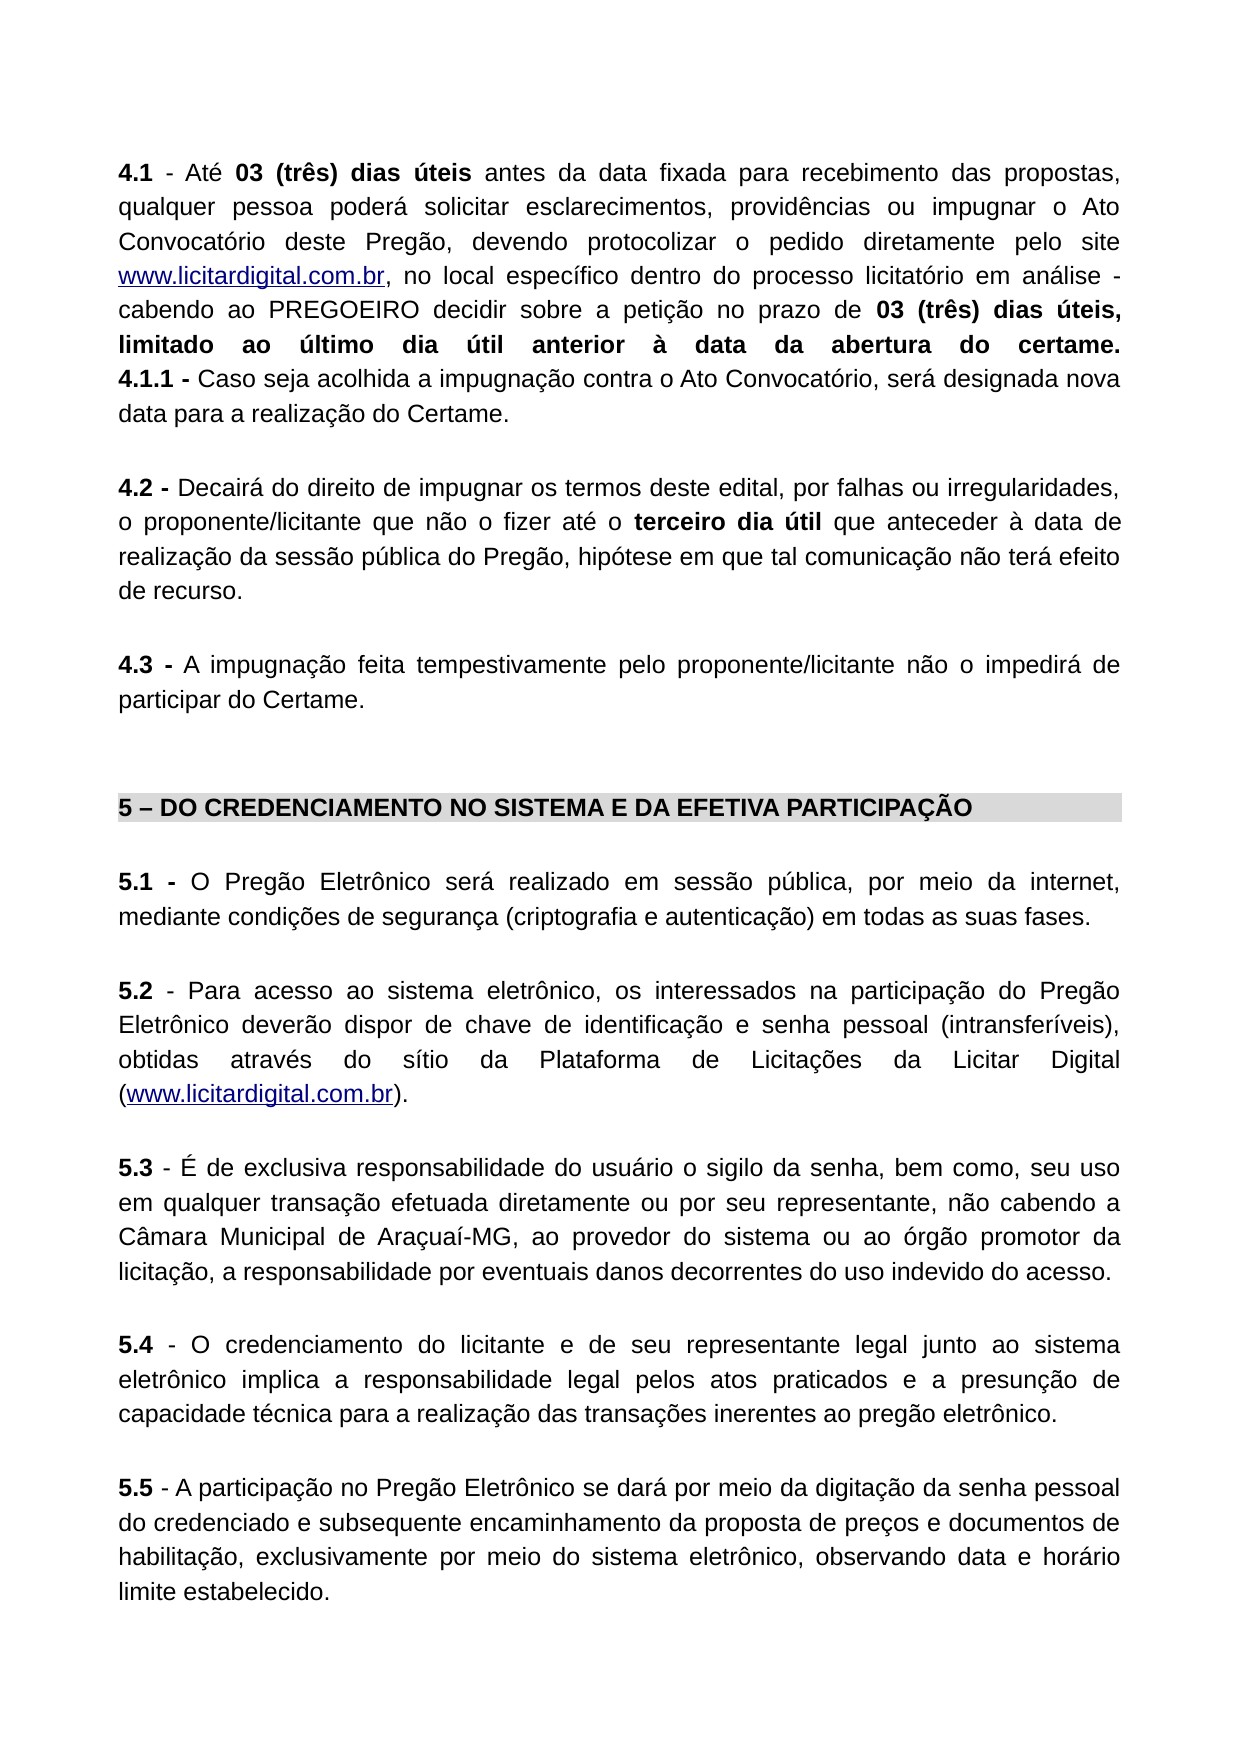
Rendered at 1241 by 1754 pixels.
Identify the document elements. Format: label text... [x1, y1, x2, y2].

text 5.5 - A participação no Pregão Eletrônico se dará por meio da digitação da senha pessoal do credenciado e subsequente encaminhamento da proposta de preços e documentos de habilitação, exclusivamente por meio do sistema eletrônico, observando data e horário limite estabelecido. [118, 1473, 1122, 1606]
text 5 – DO CREDENCIAMENTO NO SISTEMA E DA EFETIVA PARTICIPAÇÃO [118, 793, 1122, 822]
text 4.2 - Decairá do direito de impugnar os termos deste edital, por falhas ou irregularidades, o proponente/licitante que não o fizer até o terceiro dia útil que anteceder à data de realização da sessão pública do Pregão, hipótese em que tal comunicação não terá efeito de recurso. [118, 473, 1122, 605]
text 5.4 - O credenciamento do licitante e de seu representante legal junto ao sistema eletrônico implica a responsabilidade legal pelos atos praticados e a presunção de capacidade técnica para a realização das transações inerentes ao pregão eletrônico. [118, 1330, 1122, 1428]
text 4.3 - A impugnação feita tempestivamente pelo proponente/licitante não o impedirá de participar do Certame. [118, 650, 1122, 713]
text 5.1 - O Pregão Eletrônico será realizado em sessão pública, por meio da internet, mediante condições de segurança (criptografia e autenticação) em todas as suas fases. [118, 867, 1122, 930]
text 5.3 - É de exclusiva responsabilidade do usuário o sigilo da senha, bem como, seu uso em qualquer transação efetuada diretamente ou por seu representante, não cabendo a Câmara Municipal de Araçuaí-MG, ao provedor do sistema ou ao órgão promotor da licitação, a responsabilidade por eventuais danos decorrentes do uso indevido do acesso. [118, 1153, 1122, 1285]
text 5.2 - Para acesso ao sistema eletrônico, os interessados na participação do Pregão Eletrônico deverão dispor de chave de identificação e senha pessoal (intransferíveis), obtidas através do sítio da Plataforma de Licitações da Licitar Digital (www.licitardigital.com.br). [118, 976, 1122, 1108]
text 4.1 - Até 03 (três) dias úteis antes da data fixada para recebimento das propostas, qualquer pessoa poderá solicitar esclarecimentos, providências ou impugnar o Ato Convocatório deste Pregão, devendo protocolizar o pedido diretamente pelo site www.licitardigital.com.br, no local específico dentro do processo licitatório em análise - cabendo ao PREGOEIRO decidir sobre a petição no prazo de 03 (três) dias úteis, limitado ao último dia útil anterior à data da abertura do certame. 4.1.1 - Caso seja acolhida a impugnação contra o Ato Convocatório, será designada nova data para a realização do Certame. [118, 158, 1122, 428]
